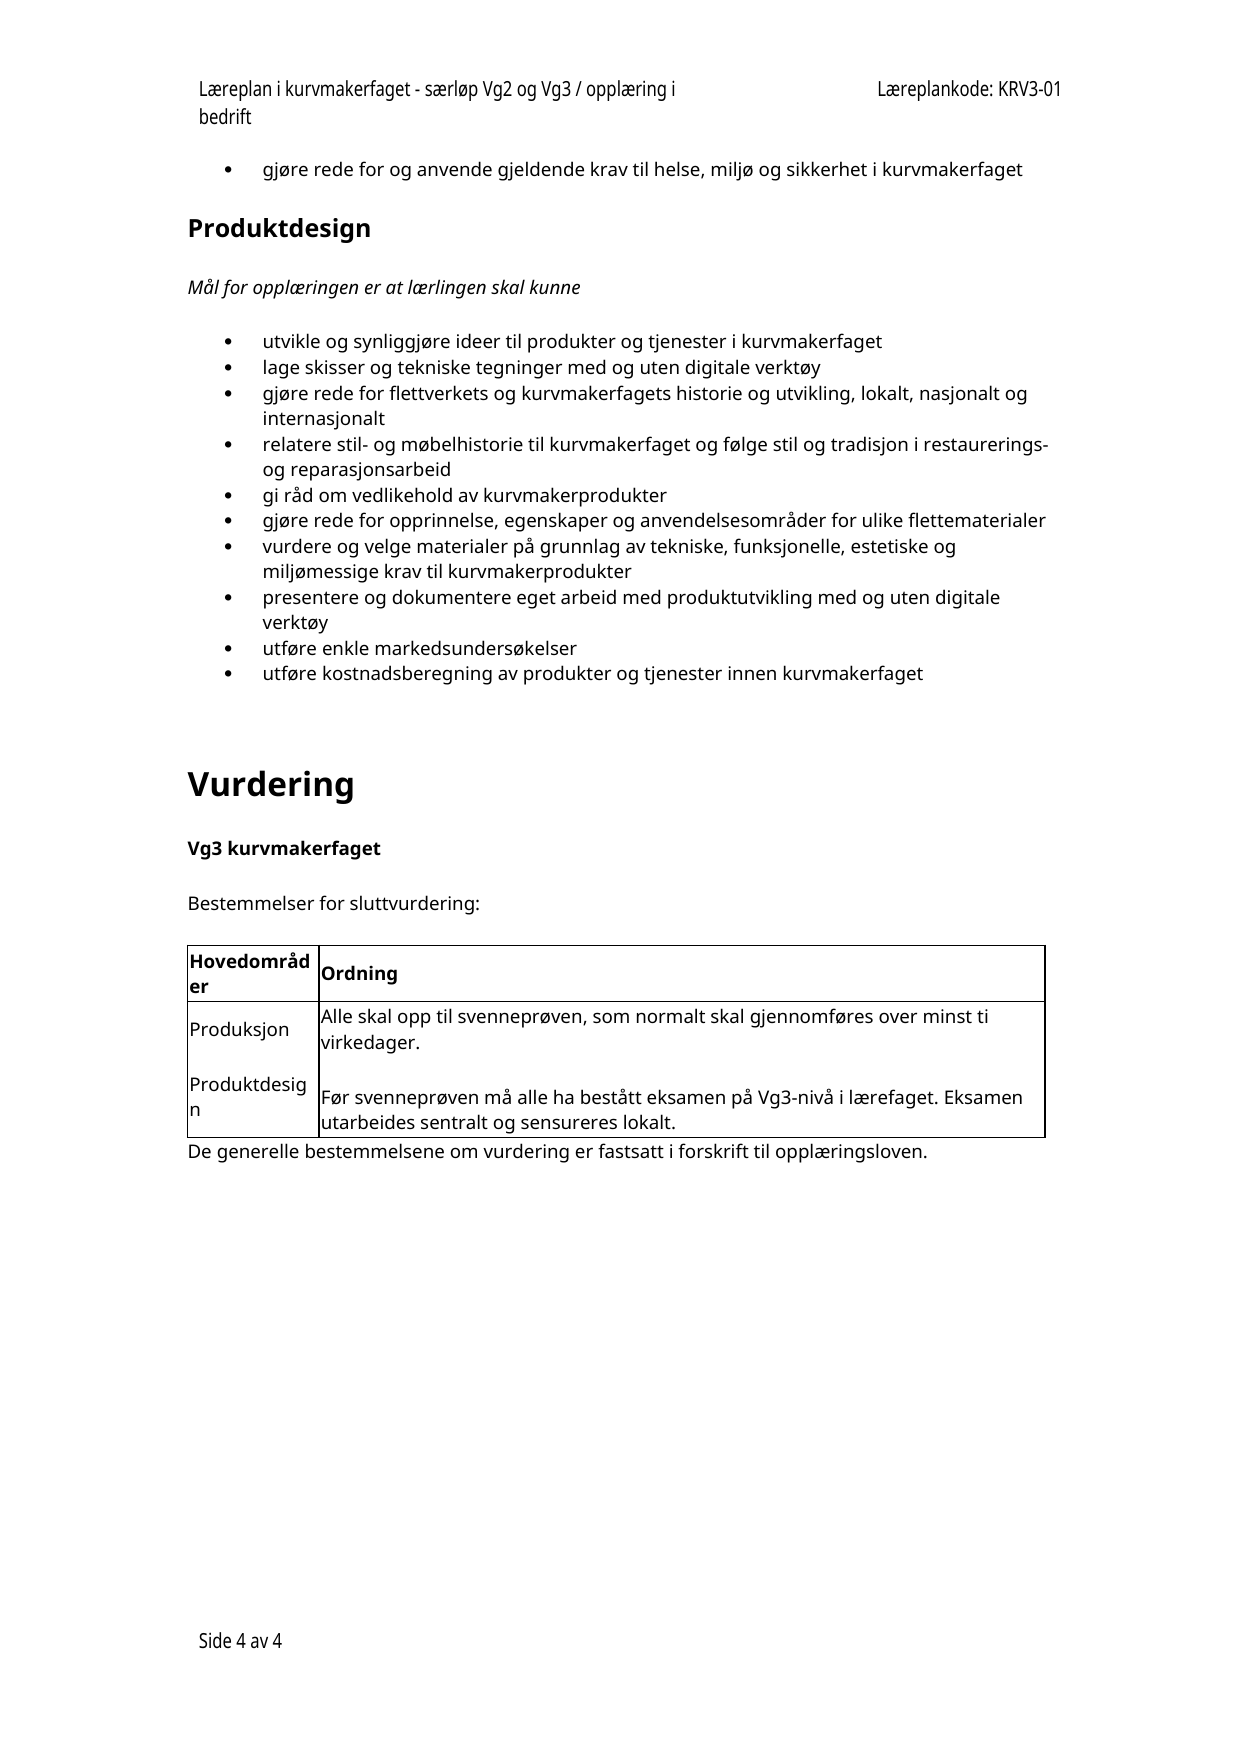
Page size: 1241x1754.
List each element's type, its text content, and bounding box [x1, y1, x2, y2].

list gjøre rede for flettverkets og kurvmakerfagets historie og utvikling, lokalt, nasjonalt og internasjonalt [385, 380, 1053, 431]
list utføre kostnadsberegning av produkter og tjenester innen kurvmakerfaget [924, 661, 1053, 686]
list relatere stil- og møbelhistorie til kurvmakerfaget og følge stil og tradisjon i restaurerings- og reparasjonsarbeid [451, 431, 1053, 482]
subtitle Produktdesign [372, 211, 1053, 245]
list gjøre rede for opprinnelse, egenskaper og anvendelsesområder for ulike flettematerialer [225, 507, 1053, 533]
text Bestemmelser for sluttvurdering: [485, 890, 1053, 915]
list gi råd om vedlikehold av kurvmakerprodukter [667, 482, 1053, 507]
list presentere og dokumentere eget arbeid med produktutvikling med og uten digitale verktøy [225, 584, 1053, 635]
text Vg3 kurvmakerfaget [386, 835, 1053, 861]
list utvikle og synliggjøre ideer til produkter og tjenester i kurvmakerfaget [883, 329, 1053, 354]
list utføre enkle markedsundersøkelser [225, 635, 263, 661]
list lage skisser og tekniske tegninger med og uten digitale verktøy [821, 354, 1053, 380]
table_cell Produksjon Produktdesign [188, 1002, 318, 1137]
text Mål for opplæringen er at lærlingen skal kunne [588, 274, 1053, 299]
list vurdere og velge materialer på grunnlag av tekniske, funksjonelle, estetiske og miljømessige krav til kurvmakerprodukter [225, 533, 1053, 584]
list gi råd om vedlikehold av kurvmakerprodukter [225, 482, 263, 507]
list utføre enkle markedsundersøkelser [577, 635, 1053, 661]
subtitle Vurdering [364, 715, 1053, 806]
table_header Ordning [320, 946, 1044, 1001]
text De generelle bestemmelsene om vurdering er fastsatt i forskrift til opplæringsloven. [187, 1138, 1053, 1164]
